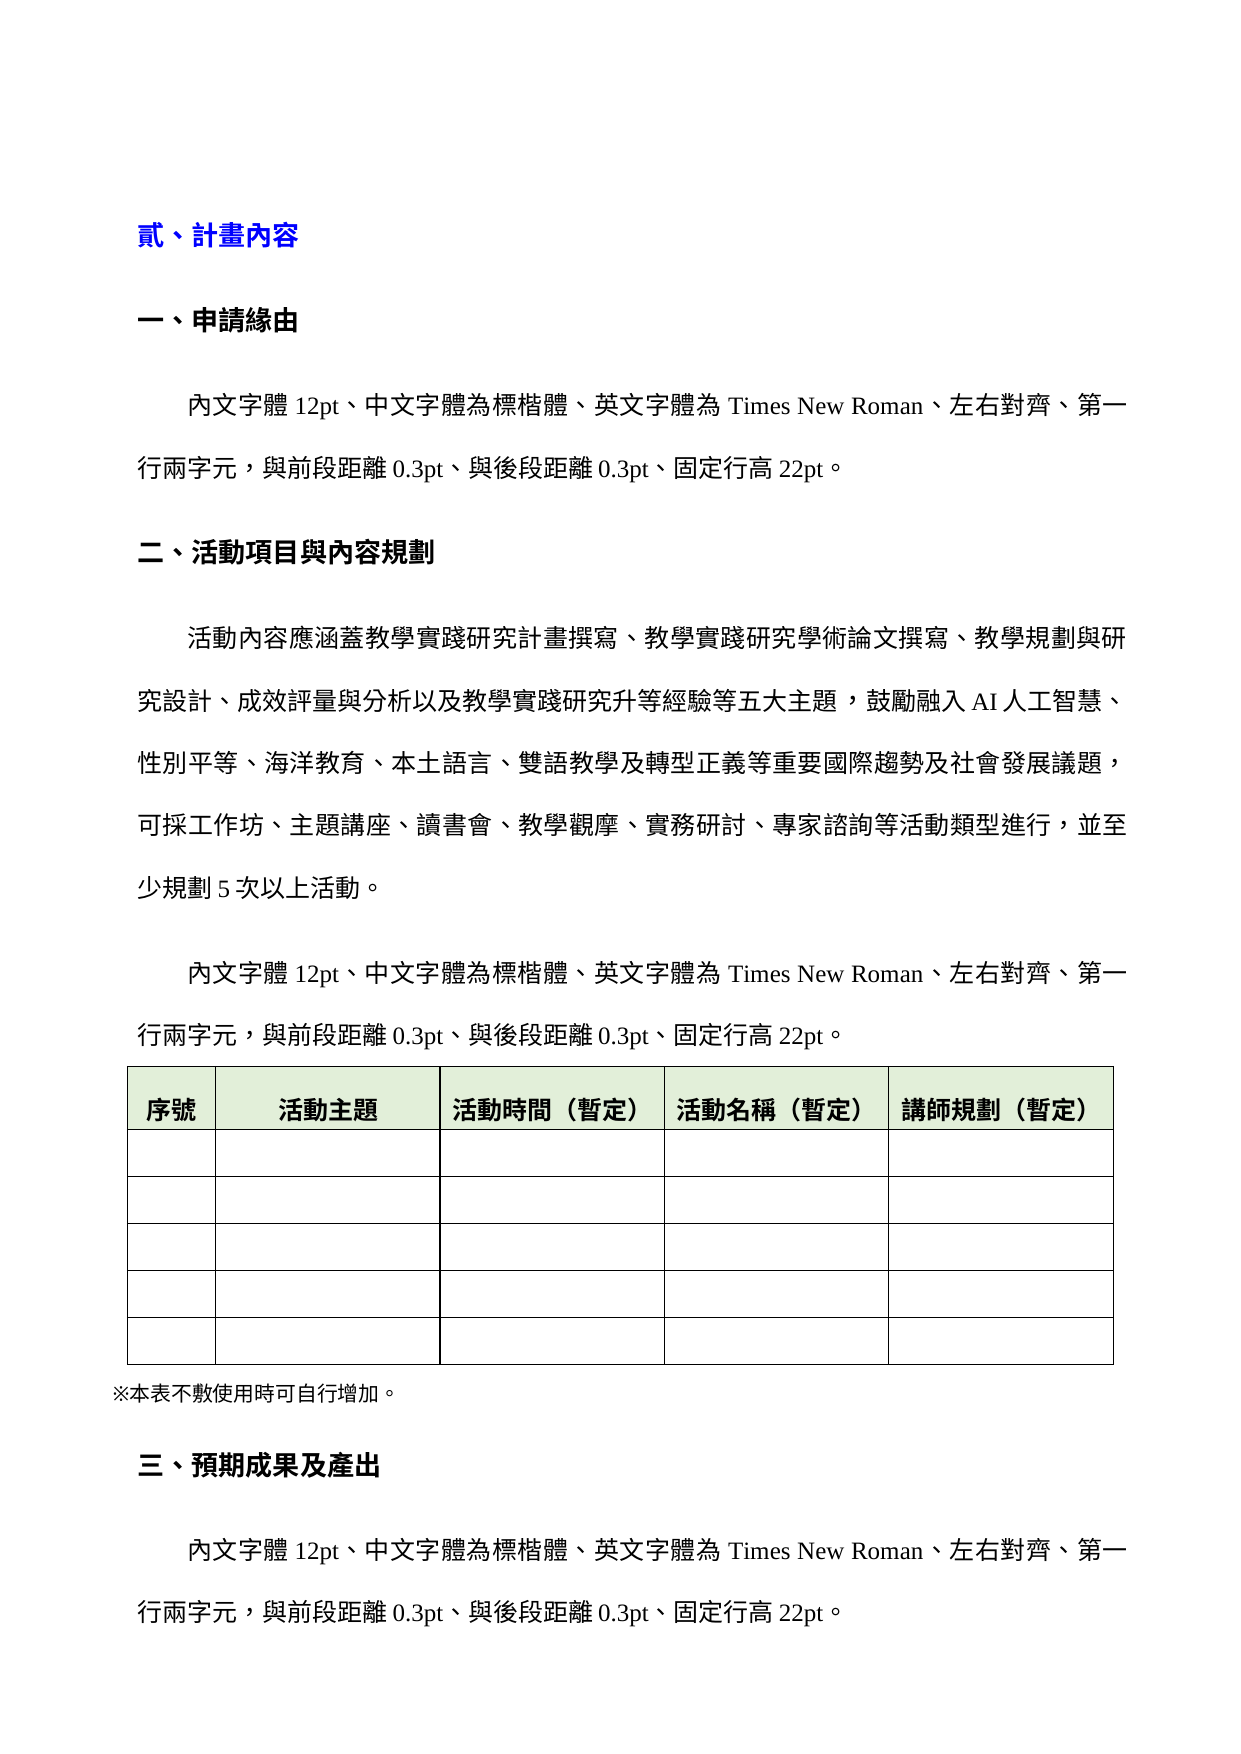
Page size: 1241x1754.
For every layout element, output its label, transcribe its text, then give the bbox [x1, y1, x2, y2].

text ※本表不敷使用時可自行增加。 [112, 1365, 1128, 1411]
text 內文字體12pt、中文字體為標楷體、英文字體為Times New Roman、左右對齊、第一行兩字元，與前段距離0.3pt、與後段距離0.3pt、固定行高22pt。 [137, 1507, 1128, 1632]
table_cell [889, 1318, 1113, 1364]
table_header 活動名稱（暫定） [665, 1067, 888, 1129]
text 一、申請緣由 [137, 277, 1128, 339]
table_cell [216, 1224, 439, 1270]
table_header 序號 [128, 1067, 215, 1129]
table_cell [128, 1271, 215, 1317]
table_cell [216, 1130, 439, 1176]
table_cell [441, 1318, 664, 1364]
table_cell [889, 1177, 1113, 1223]
text 三、預期成果及產出 [137, 1422, 1128, 1484]
table_cell [441, 1130, 664, 1176]
table_header 講師規劃（暫定） [889, 1067, 1113, 1129]
table_cell [665, 1130, 888, 1176]
table_header 活動主題 [216, 1067, 439, 1129]
table_cell [128, 1318, 215, 1364]
text 內文字體12pt、中文字體為標楷體、英文字體為Times New Roman、左右對齊、第一行兩字元，與前段距離0.3pt、與後段距離0.3pt、固定行高22pt。 [137, 362, 1128, 487]
table_cell [889, 1130, 1113, 1176]
table_cell [665, 1177, 888, 1223]
table_cell [665, 1318, 888, 1364]
table_cell [441, 1177, 664, 1223]
table_cell [889, 1271, 1113, 1317]
text 二、活動項目與內容規劃 [137, 509, 1128, 572]
text 貳、計畫內容 [137, 192, 1128, 254]
table_cell [128, 1177, 215, 1223]
text 活動內容應涵蓋教學實踐研究計畫撰寫、教學實踐研究學術論文撰寫、教學規劃與研究設計、成效評量與分析以及教學實踐研究升等經驗等五大主題，鼓勵融入AI人工智慧、性別平等、海洋教育、本土語言、雙語教學及轉型正義等重要國際趨勢及社會發展議題，可採工作坊、主題講座、讀書會、教學觀摩、實務研討、專家諮詢等活動類型進行，並至少規劃5次以上活動。 [137, 594, 1128, 907]
table_header 活動時間（暫定） [441, 1067, 664, 1129]
table_cell [128, 1130, 215, 1176]
table_cell [665, 1271, 888, 1317]
table_cell [128, 1224, 215, 1270]
table_cell [889, 1224, 1113, 1270]
table_cell [441, 1271, 664, 1317]
table_cell [441, 1224, 664, 1270]
table_cell [216, 1177, 439, 1223]
table_cell [216, 1318, 439, 1364]
table_cell [665, 1224, 888, 1270]
text 內文字體12pt、中文字體為標楷體、英文字體為Times New Roman、左右對齊、第一行兩字元，與前段距離0.3pt、與後段距離0.3pt、固定行高22pt。 [137, 929, 1128, 1054]
table_cell [216, 1271, 439, 1317]
